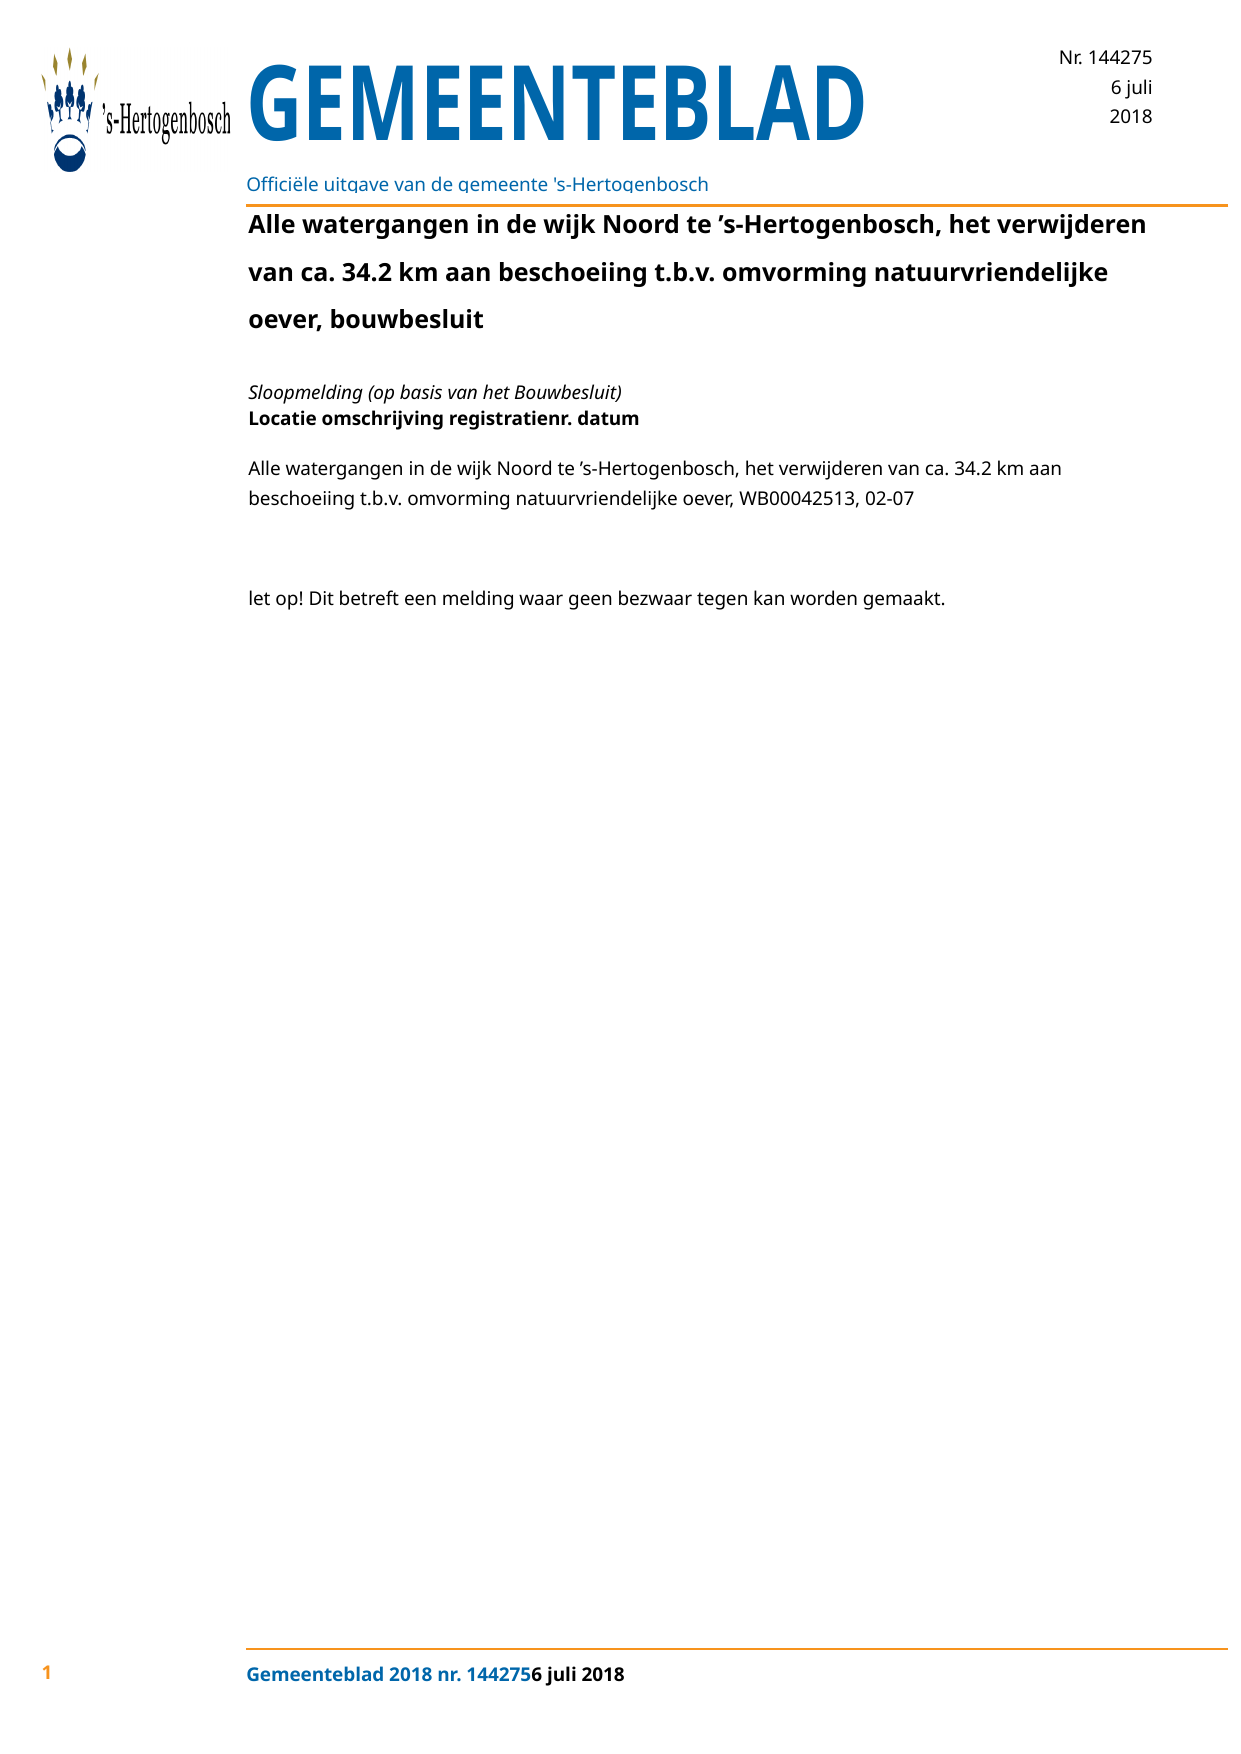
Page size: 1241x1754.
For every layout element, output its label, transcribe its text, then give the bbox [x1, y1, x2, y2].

text let op! Dit betreft een melding waar geen bezwaar tegen kan worden gemaakt. [248, 586, 1152, 611]
text Locatie omschrijving registratienr. datum [248, 405, 1152, 431]
text Sloopmelding (op basis van het Bouwbesluit) [248, 379, 1152, 405]
picture [41, 47, 231, 172]
text Alle watergangen in de wijk Noord te ’s-Hertogenbosch, het verwijderen van ca. 34.2 km aan beschoeiing t.b.v. omvorming natuurvriendelijke oever, WB00042513, 02-07 [248, 455, 1152, 511]
text Alle watergangen in de wijk Noord te ’s-Hertogenbosch, het verwijderen van ca. 34.2 km aan beschoeiing t.b.v. omvorming natuurvriendelijke oever, bouwbesluit [248, 207, 1152, 336]
